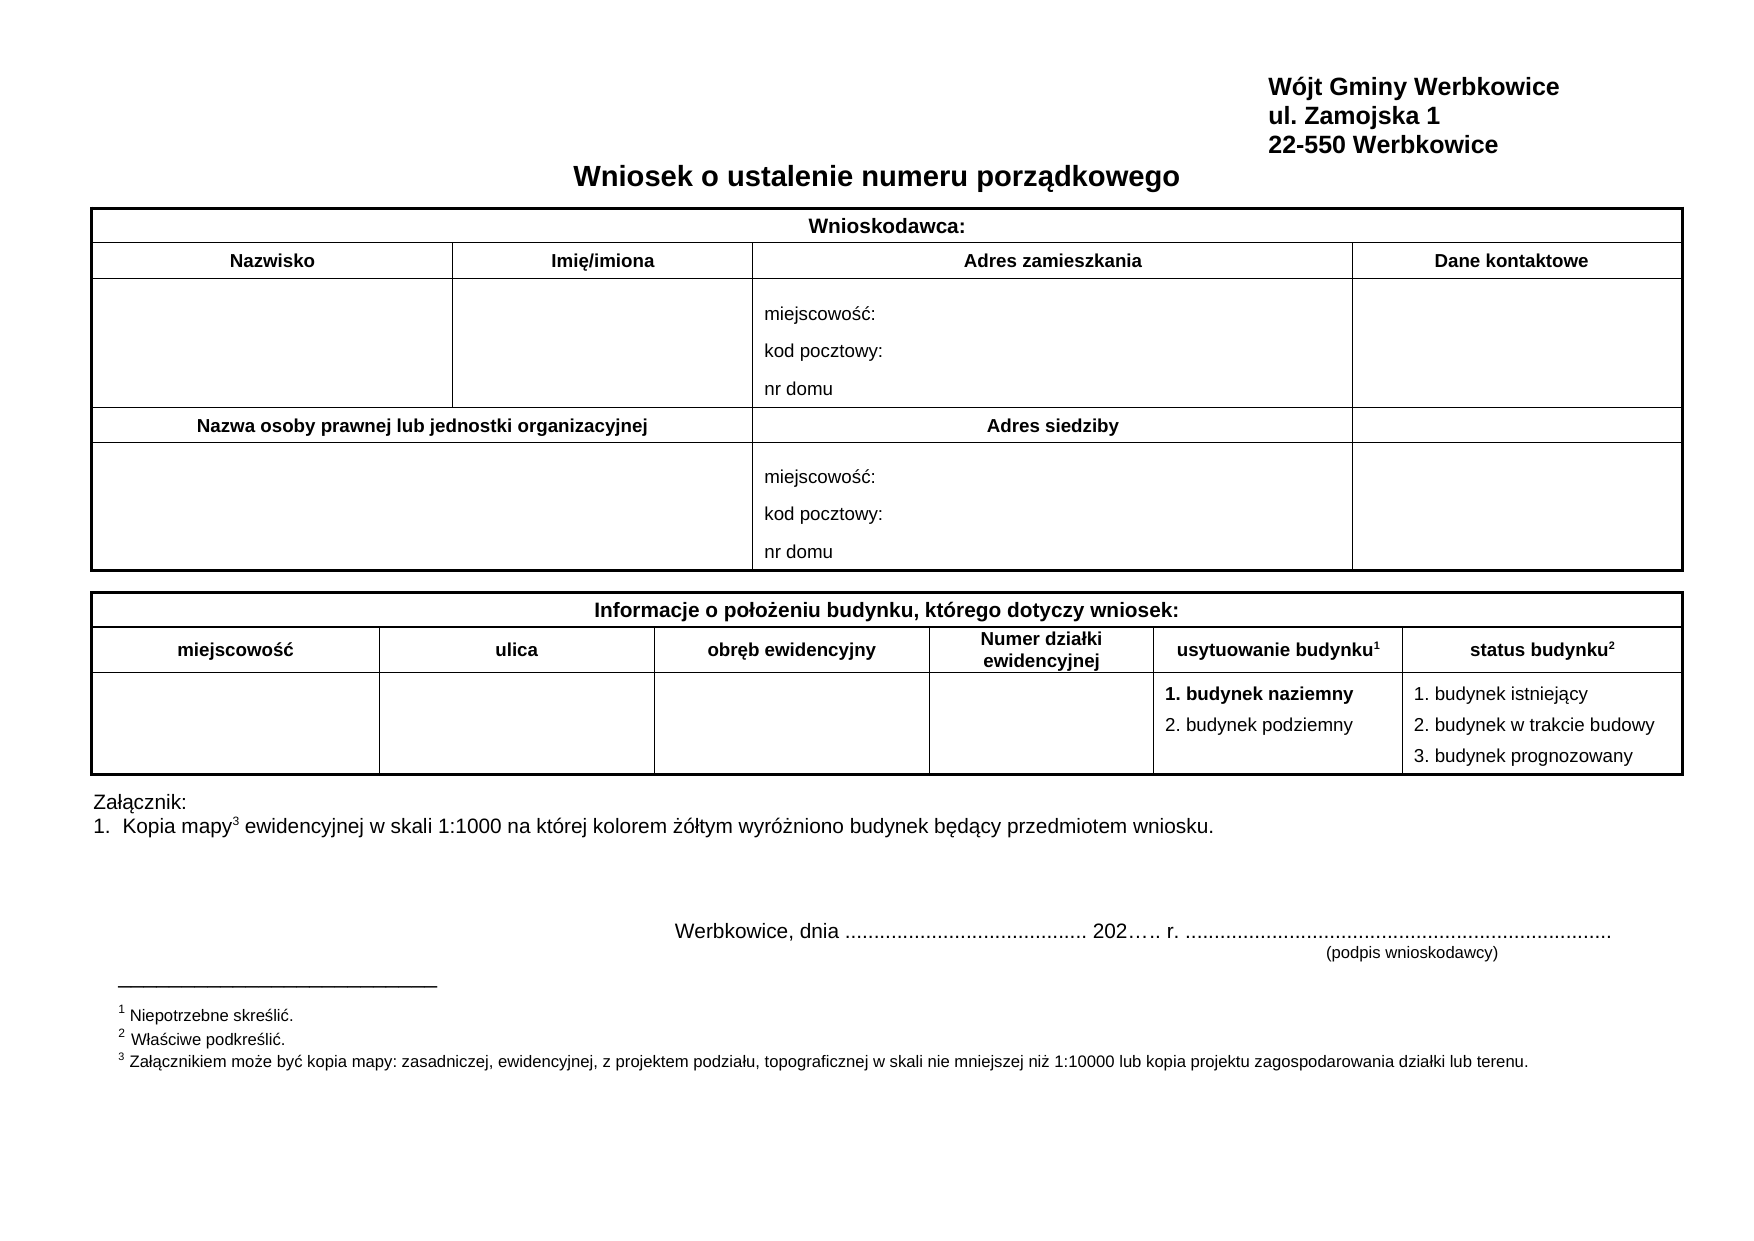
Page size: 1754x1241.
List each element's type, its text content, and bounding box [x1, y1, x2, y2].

table_cell 1. budynek istniejący 2. budynek w trakcie budowy 3. budynek prognozowany [1403, 673, 1681, 772]
table_cell ulica [380, 628, 654, 672]
table_cell [93, 279, 452, 407]
text 1 Niepotrzebne skreślić. [118, 1002, 1636, 1026]
table_cell miejscowość: kod pocztowy: nr domu [753, 443, 1352, 569]
table_cell Nazwisko [93, 243, 452, 277]
table_cell miejscowość [93, 628, 379, 672]
table_cell [1353, 443, 1681, 569]
text 22-550 Werbkowice [118, 130, 1636, 159]
text 1. Kopia mapy3 ewidencyjnej w skali 1:1000 na której kolorem żółtym wyróżniono budynek będący przedmiotem wniosku. [93, 814, 1636, 838]
table_cell [930, 673, 1153, 772]
text _________________________ [118, 962, 1636, 989]
table_cell [93, 443, 752, 569]
table_cell Dane kontaktowe [1353, 243, 1681, 277]
text Wniosek o ustalenie numeru porządkowego [118, 159, 1636, 192]
table_cell status budynku2 [1403, 628, 1681, 672]
text 3 Załącznikiem może być kopia mapy: zasadniczej, ewidencyjnej, z projektem podziału, topograficznej w skali nie mniejszej niż 1:10000 lub kopia projektu zagospodarowania działki lub terenu. [118, 1050, 1636, 1071]
table_cell [380, 673, 654, 772]
table_cell usytuowanie budynku1 [1154, 628, 1402, 672]
table_cell obręb ewidencyjny [655, 628, 929, 672]
table_cell miejscowość: kod pocztowy: nr domu [753, 279, 1352, 407]
table_cell [1353, 408, 1681, 442]
table_cell Nazwa osoby prawnej lub jednostki organizacyjnej [93, 408, 752, 442]
text Załącznik: [93, 790, 1636, 814]
table_cell Adres siedziby [753, 408, 1352, 442]
table_cell 1. budynek naziemny 2. budynek podziemny [1154, 673, 1402, 772]
text 2 Właściwe podkreślić. [118, 1026, 1636, 1050]
table_cell Imię/imiona [453, 243, 752, 277]
text Wójt Gminy Werbkowice [118, 72, 1636, 101]
table_cell [1353, 279, 1681, 407]
table_cell [93, 673, 379, 772]
table_cell Adres zamieszkania [753, 243, 1352, 277]
table_cell [655, 673, 929, 772]
table_header Informacje o położeniu budynku, którego dotyczy wniosek: [93, 594, 1681, 626]
table_cell [453, 279, 752, 407]
table_header Wnioskodawca: [93, 210, 1681, 242]
text Werbkowice, dnia .......................................... 202….. r. .......................................................................... [118, 919, 1636, 943]
text (podpis wnioskodawcy) [118, 943, 1636, 962]
table_cell Numer działki ewidencyjnej [930, 628, 1153, 672]
text ul. Zamojska 1 [118, 101, 1636, 130]
